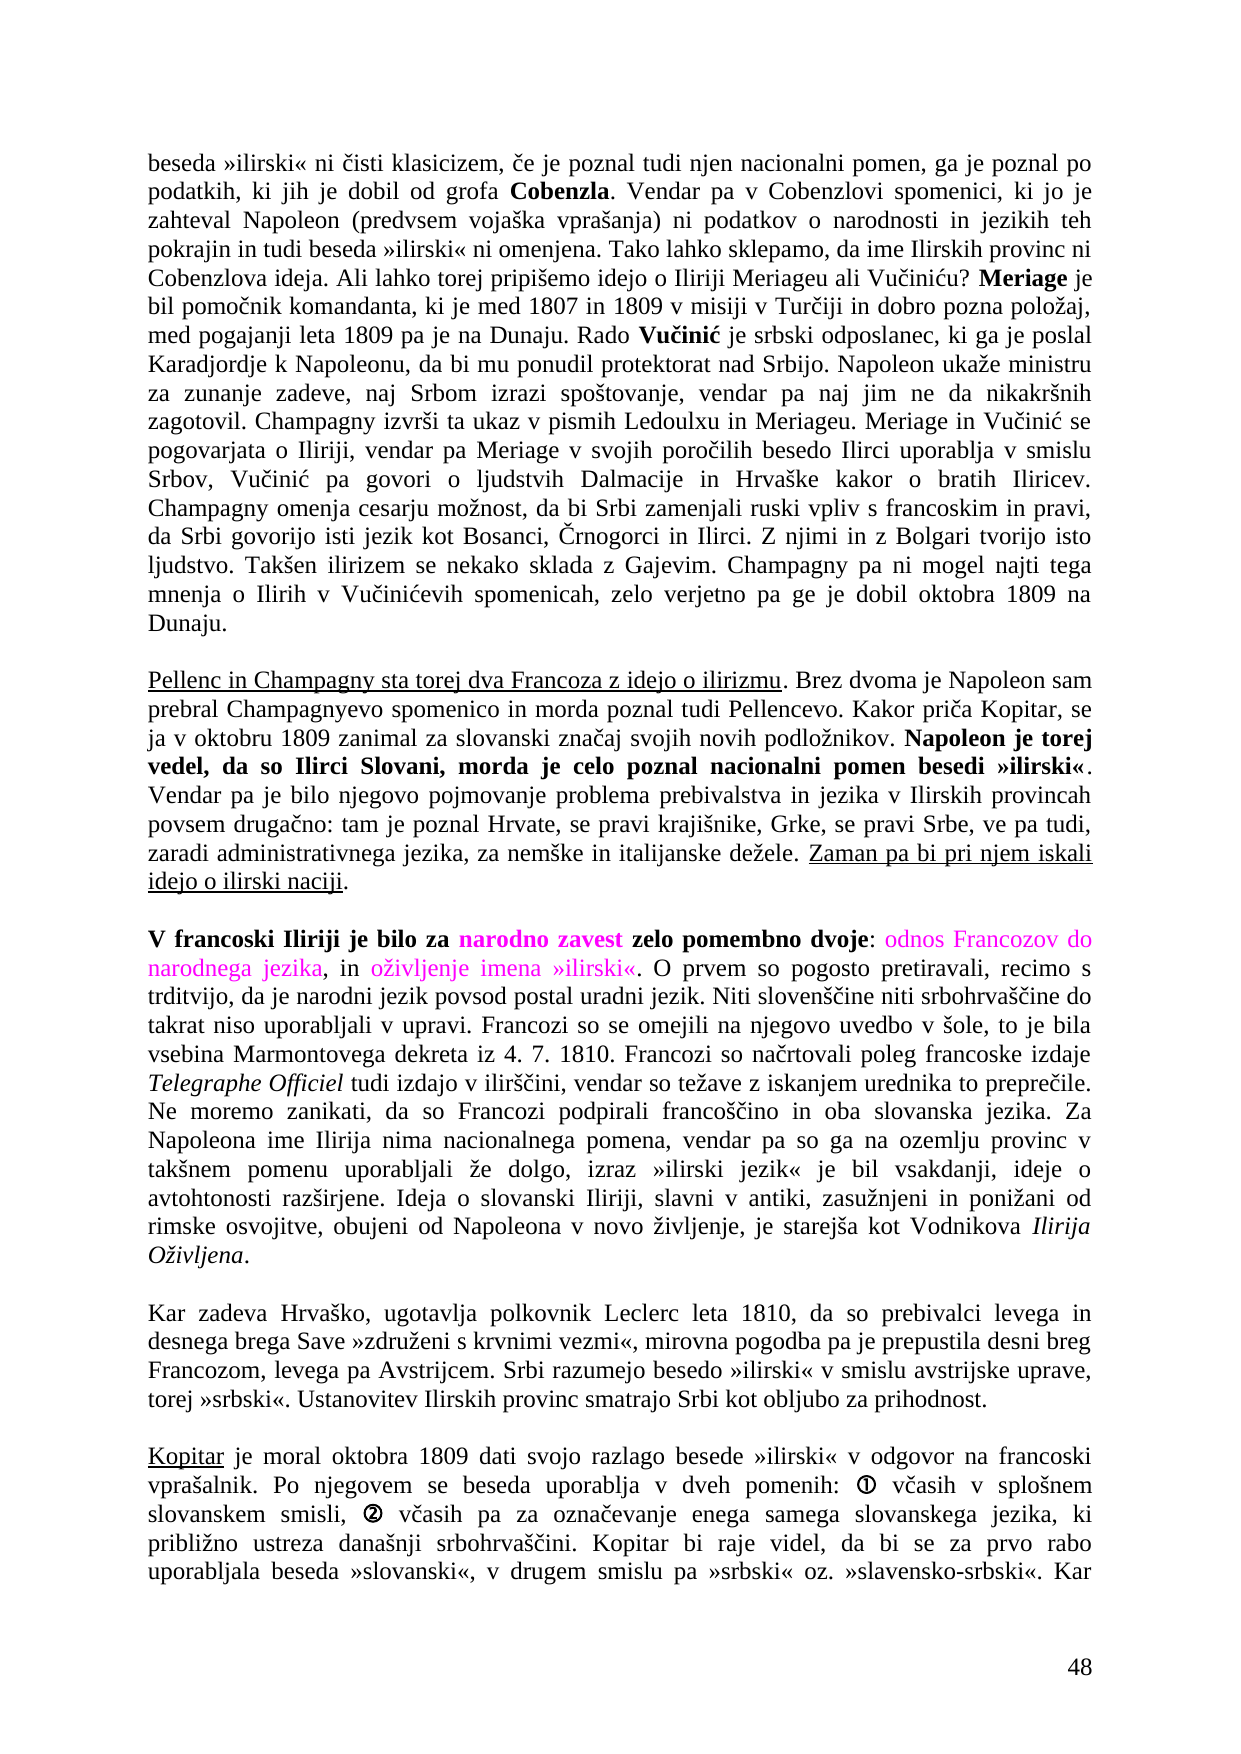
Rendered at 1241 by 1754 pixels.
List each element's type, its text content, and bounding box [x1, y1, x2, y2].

text Kar zadeva Hrvaško, ugotavlja polkovnik Leclerc leta 1810, da so prebivalci levega in desnega brega Save »združeni s krvnimi vezmi«, mirovna pogodba pa je prepustila desni breg Francozom, levega pa Avstrijcem. Srbi razumejo besedo »ilirski« v smislu avstrijske uprave, torej »srbski«. Ustanovitev Ilirskih provinc smatrajo Srbi kot obljubo za prihodnost. [148, 1298, 1093, 1413]
text V francoski Iliriji je bilo za narodno zavest zelo pomembno dvoje: odnos Francozov do narodnega jezika, in oživljenje imena »ilirski«. O prvem so pogosto pretiravali, recimo s trditvijo, da je narodni jezik povsod postal uradni jezik. Niti slovenščine niti srbohrvaščine do takrat niso uporabljali v upravi. Francozi so se omejili na njegovo uvedbo v šole, to je bila vsebina Marmontovega dekreta iz 4. 7. 1810. Francozi so načrtovali poleg francoske izdaje Telegraphe Officiel tudi izdajo v ilirščini, vendar so težave z iskanjem urednika to preprečile. Ne moremo zanikati, da so Francozi podpirali francoščino in oba slovanska jezika. Za Napoleona ime Ilirija nima nacionalnega pomena, vendar pa so ga na ozemlju provinc v takšnem pomenu uporabljali že dolgo, izraz »ilirski jezik« je bil vsakdanji, ideje o avtohtonosti razširjene. Ideja o slovanski Iliriji, slavni v antiki, zasužnjeni in ponižani od rimske osvojitve, obujeni od Napoleona v novo življenje, je starejša kot Vodnikova Ilirija Oživljena. [148, 924, 1093, 1269]
text Pellenc in Champagny sta torej dva Francoza z idejo o ilirizmu. Brez dvoma je Napoleon sam prebral Champagnyevo spomenico in morda poznal tudi Pellencevo. Kakor priča Kopitar, se ja v oktobru 1809 zanimal za slovanski značaj svojih novih podložnikov. Napoleon je torej vedel, da so Ilirci Slovani, morda je celo poznal nacionalni pomen besedi »ilirski«. Vendar pa je bilo njegovo pojmovanje problema prebivalstva in jezika v Ilirskih provincah povsem drugačno: tam je poznal Hrvate, se pravi krajišnike, Grke, se pravi Srbe, ve pa tudi, zaradi administrativnega jezika, za nemške in italijanske dežele. Zaman pa bi pri njem iskali idejo o ilirski naciji. [148, 665, 1093, 895]
text Kopitar je moral oktobra 1809 dati svojo razlago besede »ilirski« v odgovor na francoski vprašalnik. Po njegovem se beseda uporablja v dveh pomenih:  včasih v splošnem slovanskem smisli,  včasih pa za označevanje enega samega slovanskega jezika, ki približno ustreza današnji srbohrvaščini. Kopitar bi raje videl, da bi se za prvo rabo uporabljala beseda »slovanski«, v drugem smislu pa »srbski« oz. »slavensko-srbski«. Kar [148, 1441, 1093, 1585]
text beseda »ilirski« ni čisti klasicizem, če je poznal tudi njen nacionalni pomen, ga je poznal po podatkih, ki jih je dobil od grofa Cobenzla. Vendar pa v Cobenzlovi spomenici, ki jo je zahteval Napoleon (predvsem vojaška vprašanja) ni podatkov o narodnosti in jezikih teh pokrajin in tudi beseda »ilirski« ni omenjena. Tako lahko sklepamo, da ime Ilirskih provinc ni Cobenzlova ideja. Ali lahko torej pripišemo idejo o Iliriji Meriageu ali Vučiniću? Meriage je bil pomočnik komandanta, ki je med 1807 in 1809 v misiji v Turčiji in dobro pozna položaj, med pogajanji leta 1809 pa je na Dunaju. Rado Vučinić je srbski odposlanec, ki ga je poslal Karadjordje k Napoleonu, da bi mu ponudil protektorat nad Srbijo. Napoleon ukaže ministru za zunanje zadeve, naj Srbom izrazi spoštovanje, vendar pa naj jim ne da nikakršnih zagotovil. Champagny izvrši ta ukaz v pismih Ledoulxu in Meriageu. Meriage in Vučinić se pogovarjata o Iliriji, vendar pa Meriage v svojih poročilih besedo Ilirci uporablja v smislu Srbov, Vučinić pa govori o ljudstvih Dalmacije in Hrvaške kakor o bratih Iliricev. Champagny omenja cesarju možnost, da bi Srbi zamenjali ruski vpliv s francoskim in pravi, da Srbi govorijo isti jezik kot Bosanci, Črnogorci in Ilirci. Z njimi in z Bolgari tvorijo isto ljudstvo. Takšen ilirizem se nekako sklada z Gajevim. Champagny pa ni mogel najti tega mnenja o Ilirih v Vučinićevih spomenicah, zelo verjetno pa ge je dobil oktobra 1809 na Dunaju. [148, 148, 1093, 636]
